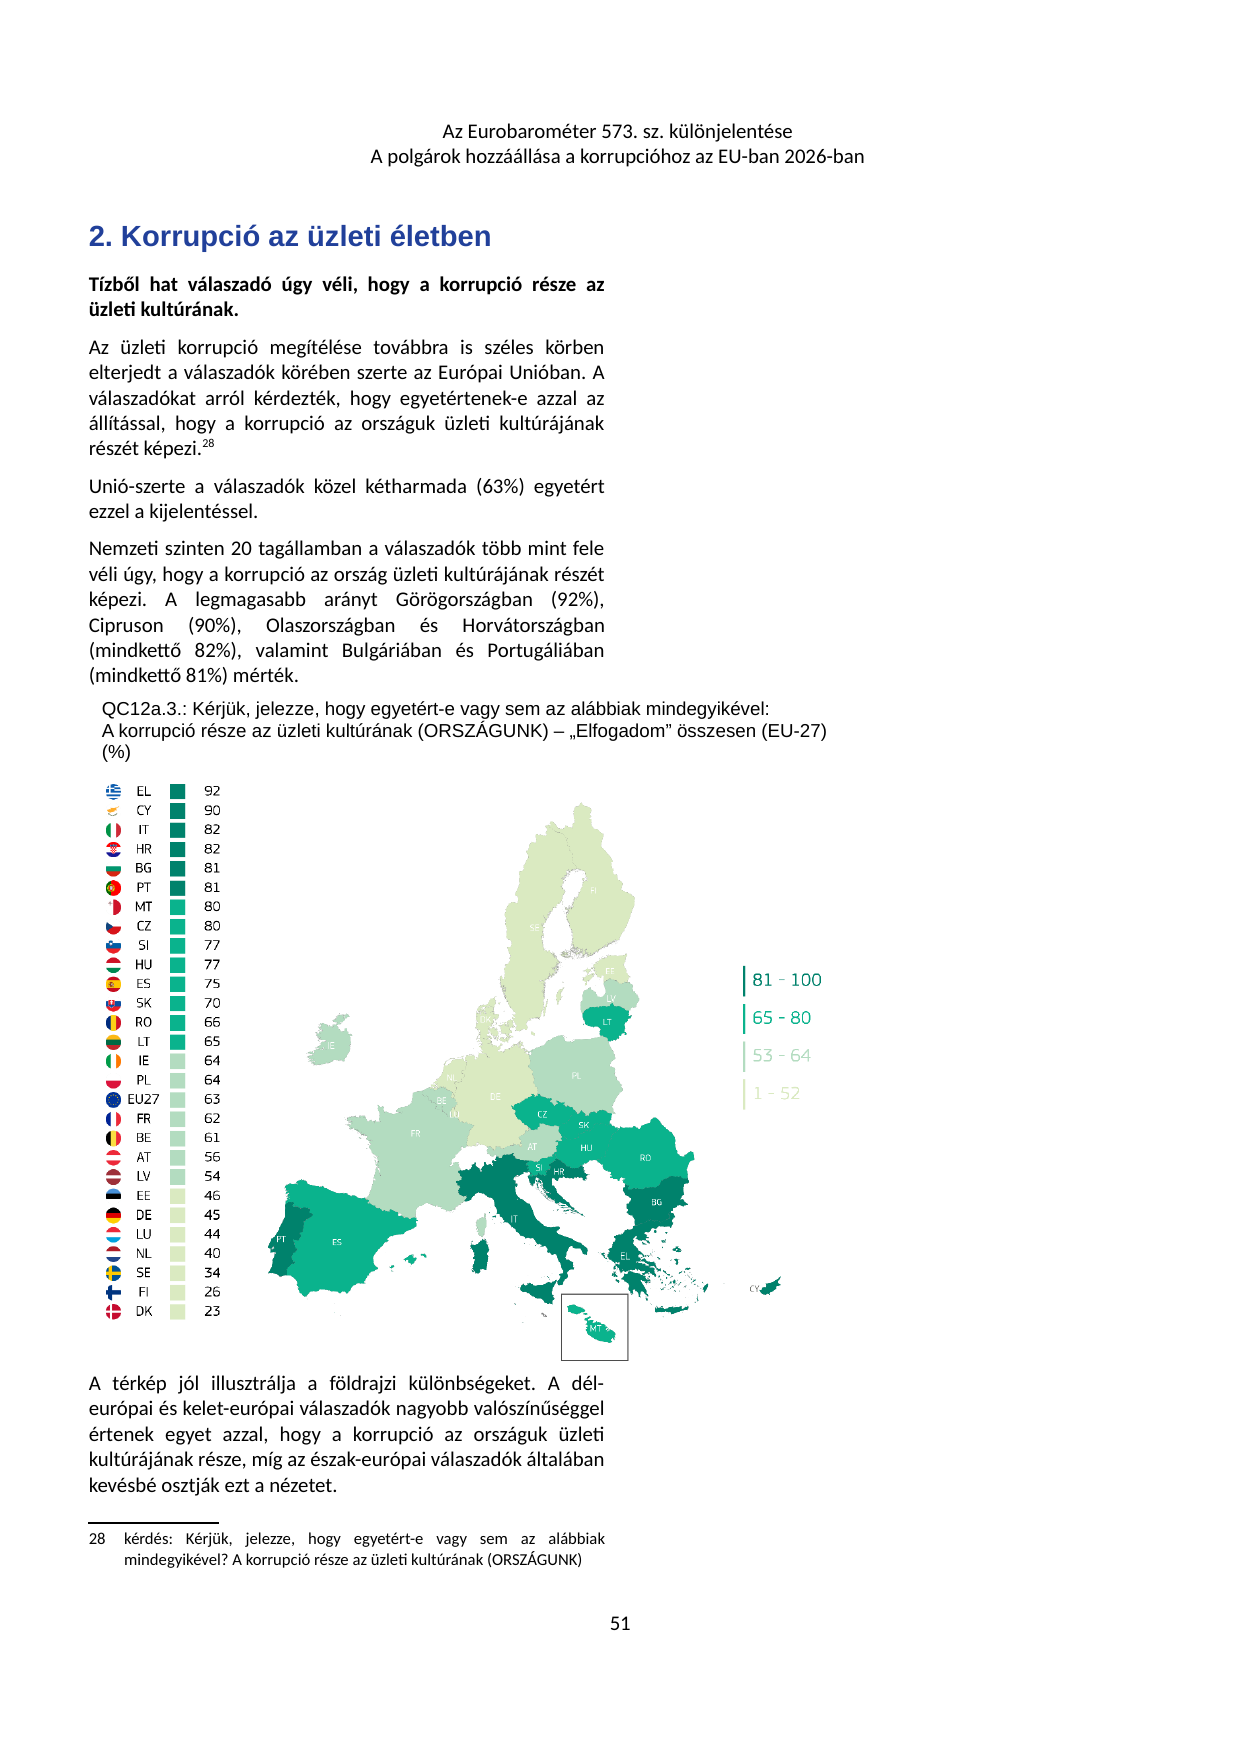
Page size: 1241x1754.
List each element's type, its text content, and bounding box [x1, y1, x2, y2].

text Unió-szerte a válaszadók közel kétharmada (63%) egyetért ezzel a kijelentéssel. [88, 473, 605, 524]
text A térkép jól illusztrálja a földrajzi különbségeket. A dél-európai és kelet-európai válaszadók nagyobb valószínűséggel értenek egyet azzal, hogy a korrupció az országuk üzleti kultúrájának része, míg az észak-európai válaszadók általában kevésbé osztják ezt a nézetet. [88, 700, 605, 1497]
text Nemzeti szinten 20 tagállamban a válaszadók több mint fele véli úgy, hogy a korrupció az ország üzleti kultúrájának részét képezi. A legmagasabb arányt Görögországban (92%), Cipruson (90%), Olaszországban és Horvátországban (mindkettő 82%), valamint Bulgáriában és Portugáliában (mindkettő 81%) mérték. [88, 536, 605, 688]
picture [96, 766, 850, 1370]
text Az üzleti korrupció megítélése továbbra is széles körben elterjedt a válaszadók körében szerte az Európai Unióban. A válaszadókat arról kérdezték, hogy egyetértenek-e azzal az állítással, hogy a korrupció az országuk üzleti kultúrájának részét képezi. [88, 334, 605, 461]
text kérdés: Kérjük, jelezze, hogy egyetért-e vagy sem az alábbiak mindegyikével? A korrupció része az üzleti kultúrának (ORSZÁGUNK) [88, 1529, 605, 1569]
text Tízből hat válaszadó úgy véli, hogy a korrupció része az üzleti kultúrának. [88, 271, 605, 322]
subtitle 2. Korrupció az üzleti életben [88, 219, 605, 253]
